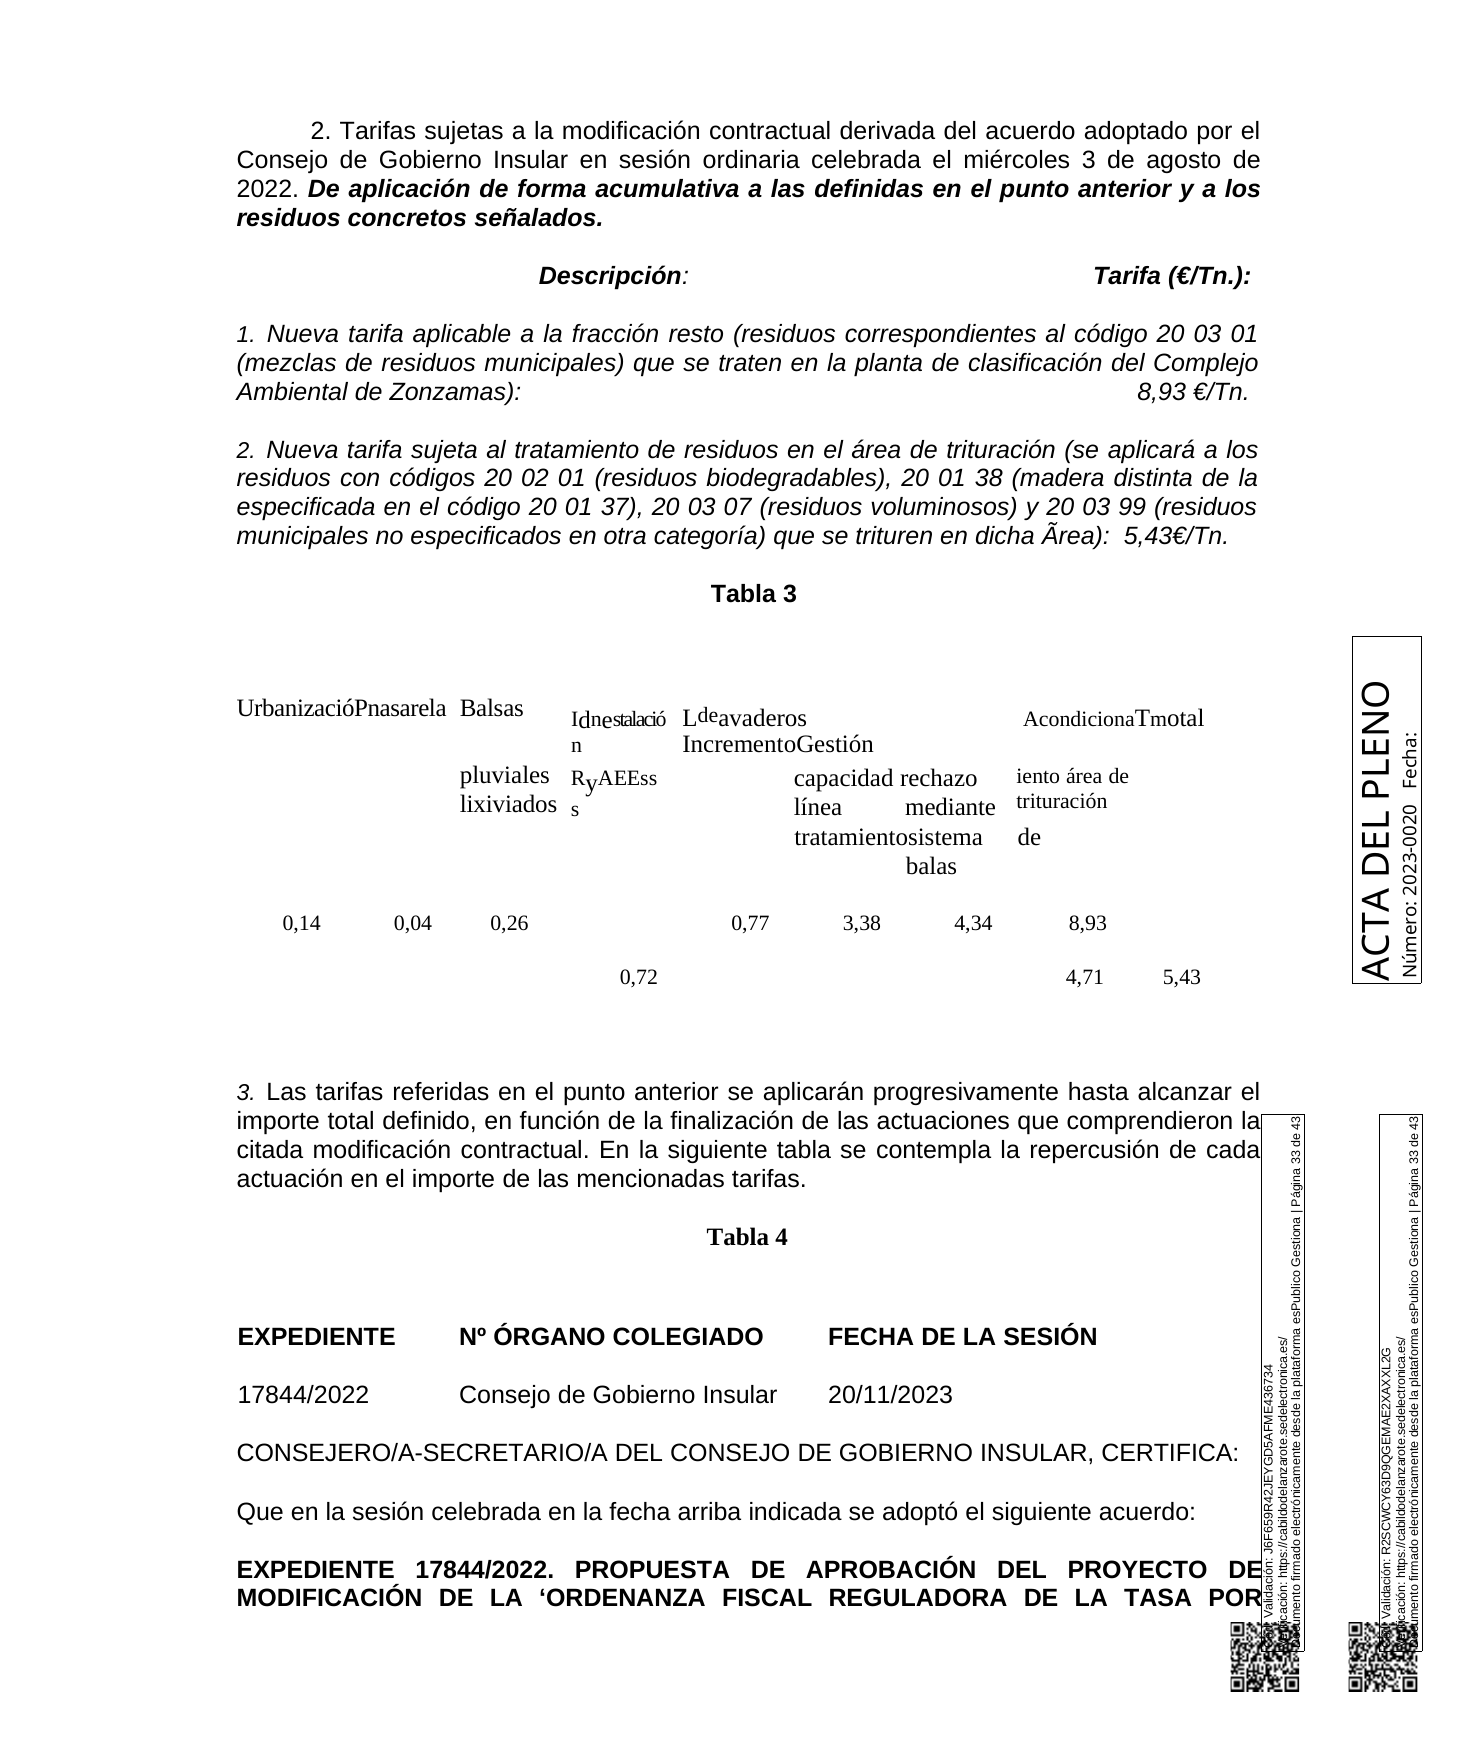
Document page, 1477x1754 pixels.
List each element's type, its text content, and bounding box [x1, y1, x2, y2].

text Idnestalación [571, 705, 667, 757]
text capacidad rechazo línea mediante [793, 763, 997, 820]
table_cell 20/11/2023 [802, 1366, 1100, 1414]
list Nueva tarifa aplicable a la fracción resto (residuos correspondientes al código 20 03 01 (mezclas de residuos municipales) que se traten en la planta de clasificación del Complejo Ambiental de Zonzamas): 8,93 €/Tn. [236, 319, 1260, 405]
subtitle EXPEDIENTE 17844/2022. PROPUESTA DE APROBACIÓN DEL PROYECTO DE MODIFICACIÓN DE LA ‘ORDENANZA FISCAL REGULADORA DE LA TASA POR [236, 1554, 1261, 1612]
table_cell Consejo de Gobierno Insular [427, 1366, 802, 1414]
subtitle [1305, 1222, 1379, 1251]
text 0,14 0,04 0,26 0,77 3,38 4,34 8,93 [282, 909, 1352, 935]
text Número: 2023-0020 Fecha: 07/03/2024 [1398, 640, 1421, 983]
text balas [434, 851, 1352, 880]
picture [1230, 1622, 1300, 1692]
list Documento firmado electrónicamente desde la plataforma esPublico Gestiona | Página 33 de 43 [1407, 1117, 1420, 1651]
text tratamientosistema de [407, 822, 1352, 851]
subtitle Tabla 3 [79, 579, 1428, 608]
subtitle Tabla 4 [66, 1222, 1261, 1251]
list Las tarifas referidas en el punto anterior se aplicarán progresivamente hasta alcanzar el importe total definido, en función de la finalización de las actuaciones que comprendieron la citada modificación contractual. En la siguiente tabla se contempla la repercusión de cada actuación en el importe de las mencionadas tarifas. [236, 1077, 1262, 1192]
text CONSEJERO/A-SECRETARIO/A DEL CONSEJO DE GOBIERNO INSULAR, CERTIFICA: [236, 1438, 1261, 1467]
text [1305, 1438, 1379, 1467]
subtitle Descripción: Tarifa (€/Tn.): [539, 261, 1428, 289]
table_header EXPEDIENTE [232, 1317, 427, 1366]
text [1305, 1496, 1379, 1525]
text UrbanizacióPnasarela Balsas [236, 696, 524, 722]
subtitle [1423, 1222, 1428, 1251]
table_header Nº ÓRGANO COLEGIADO [427, 1317, 802, 1366]
text 2. Tarifas sujetas a la modificación contractual derivada del acuerdo adoptado por el Consejo de Gobierno Insular en sesión ordinaria celebrada el miércoles 3 de agosto de 2022. De aplicación de forma acumulativa a las definidas en el punto anterior y a los residuos concretos señalados. [236, 116, 1262, 231]
table_cell 17844/2022 [232, 1366, 427, 1414]
list Cód. Validación: J6F659R42JEYGD5AFME436734 [1262, 1117, 1274, 1651]
table_header FECHA DE LA SESIÓN [802, 1317, 1100, 1366]
text AcondicionaTmotal [1023, 705, 1352, 731]
picture [1348, 1622, 1418, 1692]
list Documento firmado electrónicamente desde la plataforma esPublico Gestiona | Página 33 de 43 [1289, 1117, 1302, 1651]
text Que en la sesión celebrada en la fecha arriba indicada se adoptó el siguiente acuerdo: [236, 1496, 1261, 1525]
text iento área de trituración [1016, 763, 1218, 813]
list Nueva tarifa sujeta al tratamiento de residuos en el área de trituración (se aplicará a los residuos con códigos 20 02 01 (residuos biodegradables), 20 01 38 (madera distinta de la especificada en el código 20 01 37), 20 03 07 (residuos voluminosos) y 20 03 99 (residuos municipales no especificados en otra categoría) que se trituren en dicha Ãrea): 5,43€/Tn. [236, 435, 1260, 550]
list Cód. Validación: R2SCWCY63D9QGEMAE2XAXXL2G [1380, 1117, 1392, 1651]
text 0,72 4,71 5,43 [619, 964, 1428, 989]
list Verificación: https://cabildodelanzarote.sedelectronica.es/ [1394, 1117, 1407, 1651]
text RyAEEss s [571, 760, 658, 822]
text pluviales lixiviados [459, 760, 559, 818]
text ACTA DEL PLENO [1353, 638, 1396, 983]
text [1422, 851, 1428, 880]
text Ldeavaderos IncrementoGestión [682, 705, 983, 758]
list Verificación: https://cabildodelanzarote.sedelectronica.es/ [1276, 1117, 1289, 1651]
